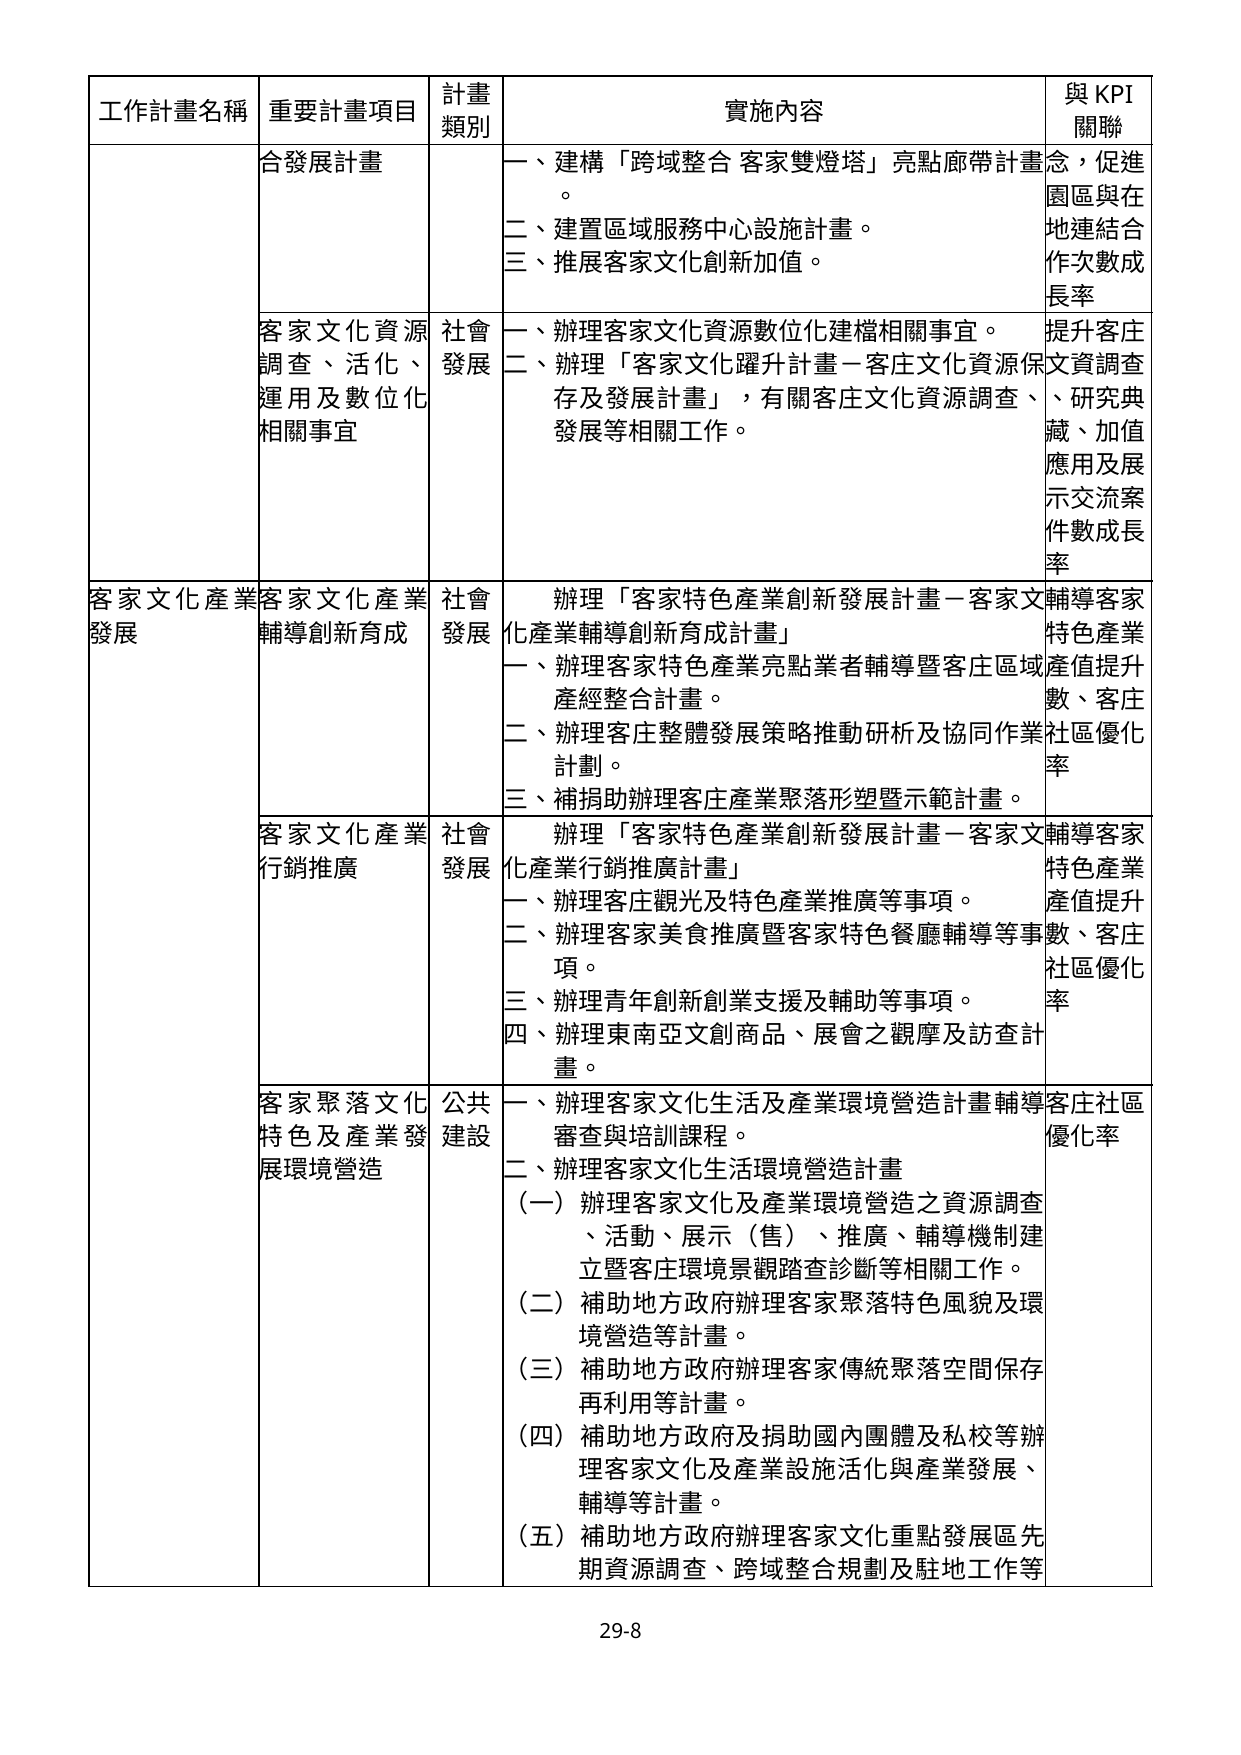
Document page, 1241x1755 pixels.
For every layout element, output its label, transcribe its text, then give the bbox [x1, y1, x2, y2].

table_cell 客家文化產業輔導創新育成 [260, 582, 428, 815]
table_cell 客家文化資源調查、活化、運用及數位化相關事宜 [260, 313, 428, 580]
table_header 與KPI 關聯 [1046, 77, 1151, 143]
table_cell 一、辦理客家文化資源數位化建檔相關事宜。 二、辦理「客家文化躍升計畫－客庄文化資源保存及發展計畫」，有關客庄文化資源調查、發展等相關工作。 [504, 313, 1045, 580]
table_cell 客家聚落文化特色及產業發展環境營造 [260, 1086, 428, 1586]
table_header 工作計畫名稱 [90, 77, 258, 143]
table_cell [430, 145, 502, 312]
table_header 實施內容 [504, 77, 1045, 143]
table_cell 社會發展 [430, 313, 502, 580]
table_cell 客家文化產業行銷推廣 [260, 817, 428, 1084]
table_cell [90, 145, 258, 580]
table_cell 輔導客家特色產業產值提升數、客庄社區優化率 [1046, 817, 1151, 1084]
table_cell 社會發展 [430, 817, 502, 1084]
table_cell 客家文化產業發展 [90, 582, 258, 1586]
table_cell 提升客庄文資調查、研究典藏、加值應用及展示交流案件數成長率 [1046, 313, 1151, 580]
table_cell 辦理「客家特色產業創新發展計畫－客家文化產業輔導創新育成計畫」 一、辦理客家特色產業亮點業者輔導暨客庄區域產經整合計畫。 二、辦理客庄整體發展策略推動研析及協同作業計劃。 三、補捐助辦理客庄產業聚落形塑暨示範計畫。 [504, 582, 1045, 815]
table_cell 念，促進園區與在地連結合作次數成長率 [1046, 145, 1151, 312]
table_cell 公共建設 [430, 1086, 502, 1586]
table_cell 一、辦理客家文化生活及產業環境營造計畫輔導審查與培訓課程。 二、辦理客家文化生活環境營造計畫 （一）辦理客家文化及產業環境營造之資源調查、活動、展示（售）、推廣、輔導機制建立暨客庄環境景觀踏查診斷等相關工作。 （二）補助地方政府辦理客家聚落特色風貌及環境營造等計畫。 （三）補助地方政府辦理客家傳統聚落空間保存再利用等計畫。 （四）補助地方政府及捐助國內團體及私校等辦理客家文化及產業設施活化與產業發展、輔導等計畫。 （五）補助地方政府辦理客家文化重點發展區先期資源調查、跨域整合規劃及駐地工作等 [504, 1086, 1045, 1586]
table_cell 一、建構「跨域整合 客家雙燈塔」亮點廊帶計畫。 二、建置區域服務中心設施計畫。 三、推展客家文化創新加值。 [504, 145, 1045, 312]
table_cell 社會發展 [430, 582, 502, 815]
table_cell 合發展計畫 [260, 145, 428, 312]
table_header 計畫類別 [430, 77, 502, 143]
table_cell 客庄社區優化率 [1046, 1086, 1151, 1586]
table_cell 輔導客家特色產業產值提升數、客庄社區優化率 [1046, 582, 1151, 815]
table_cell 辦理「客家特色產業創新發展計畫－客家文化產業行銷推廣計畫」 一、辦理客庄觀光及特色產業推廣等事項。 二、辦理客家美食推廣暨客家特色餐廳輔導等事項。 三、辦理青年創新創業支援及輔助等事項。 四、辦理東南亞文創商品、展會之觀摩及訪查計畫。 [504, 817, 1045, 1084]
table_header 重要計畫項目 [260, 77, 428, 143]
